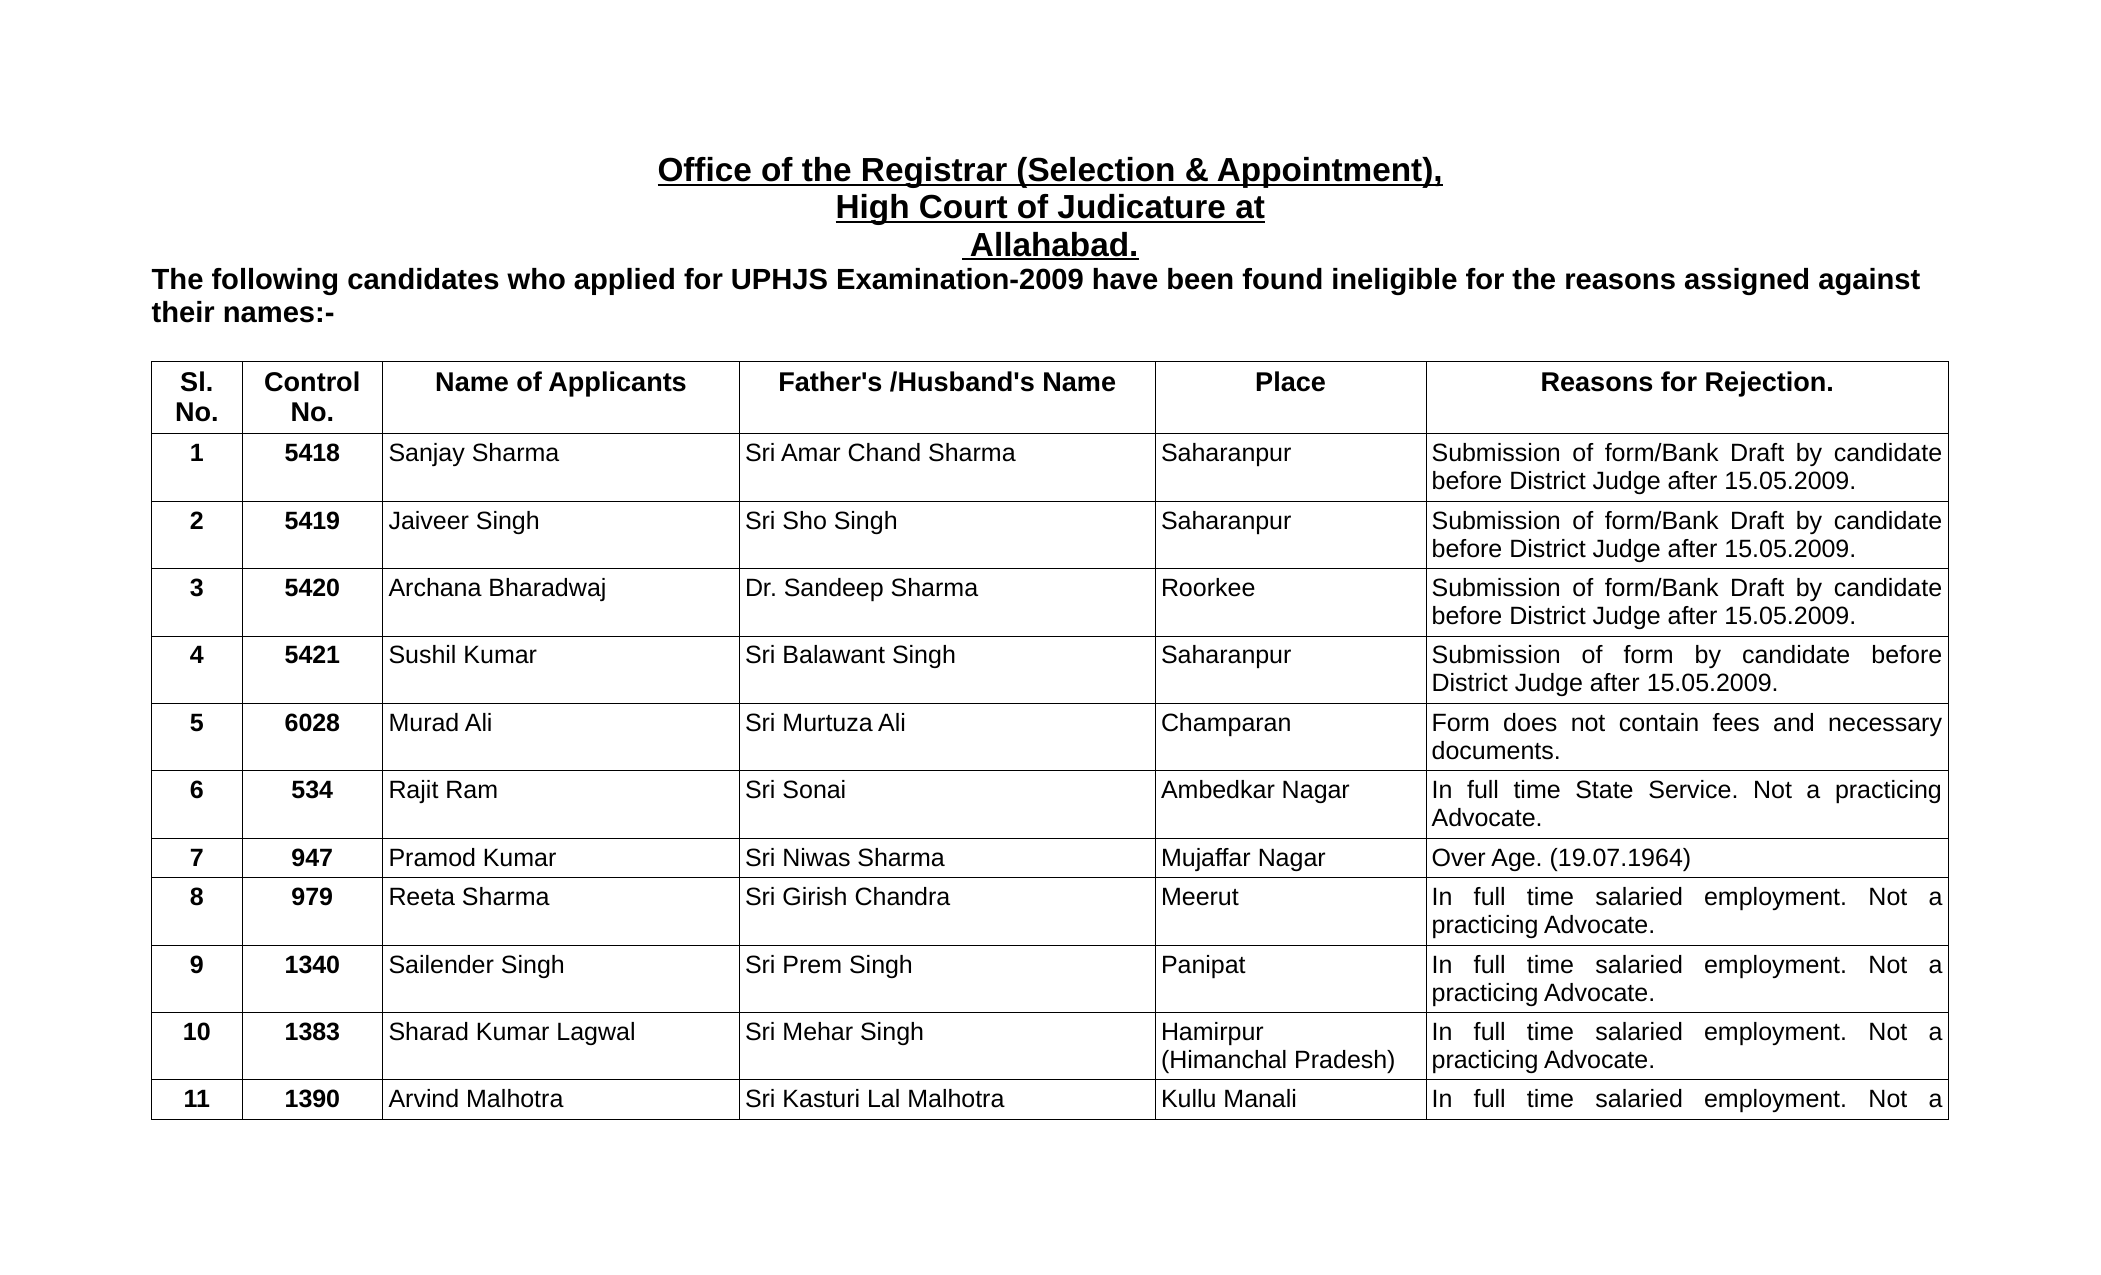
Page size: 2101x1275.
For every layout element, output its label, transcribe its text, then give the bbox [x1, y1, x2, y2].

table_cell In full time salaried employment. Not a practicing Advocate. [1427, 878, 1948, 944]
table_cell Sri Girish Chandra [740, 878, 1155, 944]
table_cell Hamirpur (Himanchal Pradesh) [1156, 1013, 1426, 1079]
table_cell 1383 [243, 1013, 382, 1079]
text High Court of Judicature at [151, 189, 1949, 226]
table_cell 979 [243, 878, 382, 944]
table_cell Reeta Sharma [383, 878, 739, 944]
table_cell Meerut [1156, 878, 1426, 944]
table_cell Over Age. (19.07.1964) [1427, 839, 1948, 877]
table_cell Murad Ali [383, 704, 739, 770]
table_cell 947 [243, 839, 382, 877]
table_cell 5420 [243, 569, 382, 636]
table_header Sl. No. [152, 362, 242, 433]
table_cell Saharanpur [1156, 434, 1426, 501]
table_cell Sailender Singh [383, 946, 739, 1012]
table_cell Kullu Manali [1156, 1080, 1426, 1119]
table_cell 1340 [243, 946, 382, 1012]
table_cell Sri Kasturi Lal Malhotra [740, 1080, 1155, 1119]
table_cell 6 [152, 771, 242, 838]
table_cell Ambedkar Nagar [1156, 771, 1426, 838]
table_cell Sri Niwas Sharma [740, 839, 1155, 877]
table_cell Sanjay Sharma [383, 434, 739, 501]
table_cell Sushil Kumar [383, 637, 739, 703]
table_cell 534 [243, 771, 382, 838]
table_cell Champaran [1156, 704, 1426, 770]
table_header Reasons for Rejection. [1427, 362, 1948, 433]
text Allahabad. [151, 226, 1949, 263]
table_cell Sri Sonai [740, 771, 1155, 838]
table_cell Jaiveer Singh [383, 502, 739, 568]
table_header Father's /Husband's Name [740, 362, 1155, 433]
table_cell Form does not contain fees and necessary documents. [1427, 704, 1948, 770]
table_cell 8 [152, 878, 242, 944]
table_header Name of Applicants [383, 362, 739, 433]
table_cell In full time salaried employment. Not a practicing Advocate. [1427, 946, 1948, 1012]
table_cell 9 [152, 946, 242, 1012]
table_cell Sri Mehar Singh [740, 1013, 1155, 1079]
table_header Control No. [243, 362, 382, 433]
table_cell In full time salaried employment. Not a practicing Advocate. [1427, 1013, 1948, 1079]
table_cell Dr. Sandeep Sharma [740, 569, 1155, 636]
table_cell Submission of form/Bank Draft by candidate before District Judge after 15.05.2009. [1427, 502, 1948, 568]
table_cell Sri Murtuza Ali [740, 704, 1155, 770]
table_cell Submission of form by candidate before District Judge after 15.05.2009. [1427, 637, 1948, 703]
table_cell 6028 [243, 704, 382, 770]
table_cell 1 [152, 434, 242, 501]
table_cell Archana Bharadwaj [383, 569, 739, 636]
table_cell 5418 [243, 434, 382, 501]
table_cell In full time State Service. Not a practicing Advocate. [1427, 771, 1948, 838]
table_cell 2 [152, 502, 242, 568]
table_cell Panipat [1156, 946, 1426, 1012]
table_cell Sri Balawant Singh [740, 637, 1155, 703]
table_cell Saharanpur [1156, 637, 1426, 703]
table_cell Roorkee [1156, 569, 1426, 636]
table_cell 1390 [243, 1080, 382, 1119]
table_header Place [1156, 362, 1426, 433]
table_cell 3 [152, 569, 242, 636]
text The following candidates who applied for UPHJS Examination-2009 have been found ineligible for the reasons assigned against their names:- [151, 263, 1949, 328]
table_cell Saharanpur [1156, 502, 1426, 568]
table_cell In full time salaried employment. Not a [1427, 1080, 1948, 1119]
table_cell Sri Sho Singh [740, 502, 1155, 568]
table_cell Submission of form/Bank Draft by candidate before District Judge after 15.05.2009. [1427, 569, 1948, 636]
table_cell Submission of form/Bank Draft by candidate before District Judge after 15.05.2009. [1427, 434, 1948, 501]
table_cell 5421 [243, 637, 382, 703]
table_cell Pramod Kumar [383, 839, 739, 877]
table_cell 5 [152, 704, 242, 770]
table_cell Sri Prem Singh [740, 946, 1155, 1012]
text Office of the Registrar (Selection & Appointment), [151, 151, 1949, 189]
table_cell Sri Amar Chand Sharma [740, 434, 1155, 501]
table_cell Sharad Kumar Lagwal [383, 1013, 739, 1079]
table_cell Mujaffar Nagar [1156, 839, 1426, 877]
table_cell 4 [152, 637, 242, 703]
table_cell 11 [152, 1080, 242, 1119]
table_cell Arvind Malhotra [383, 1080, 739, 1119]
table_cell 10 [152, 1013, 242, 1079]
table_cell Rajit Ram [383, 771, 739, 838]
table_cell 5419 [243, 502, 382, 568]
table_cell 7 [152, 839, 242, 877]
